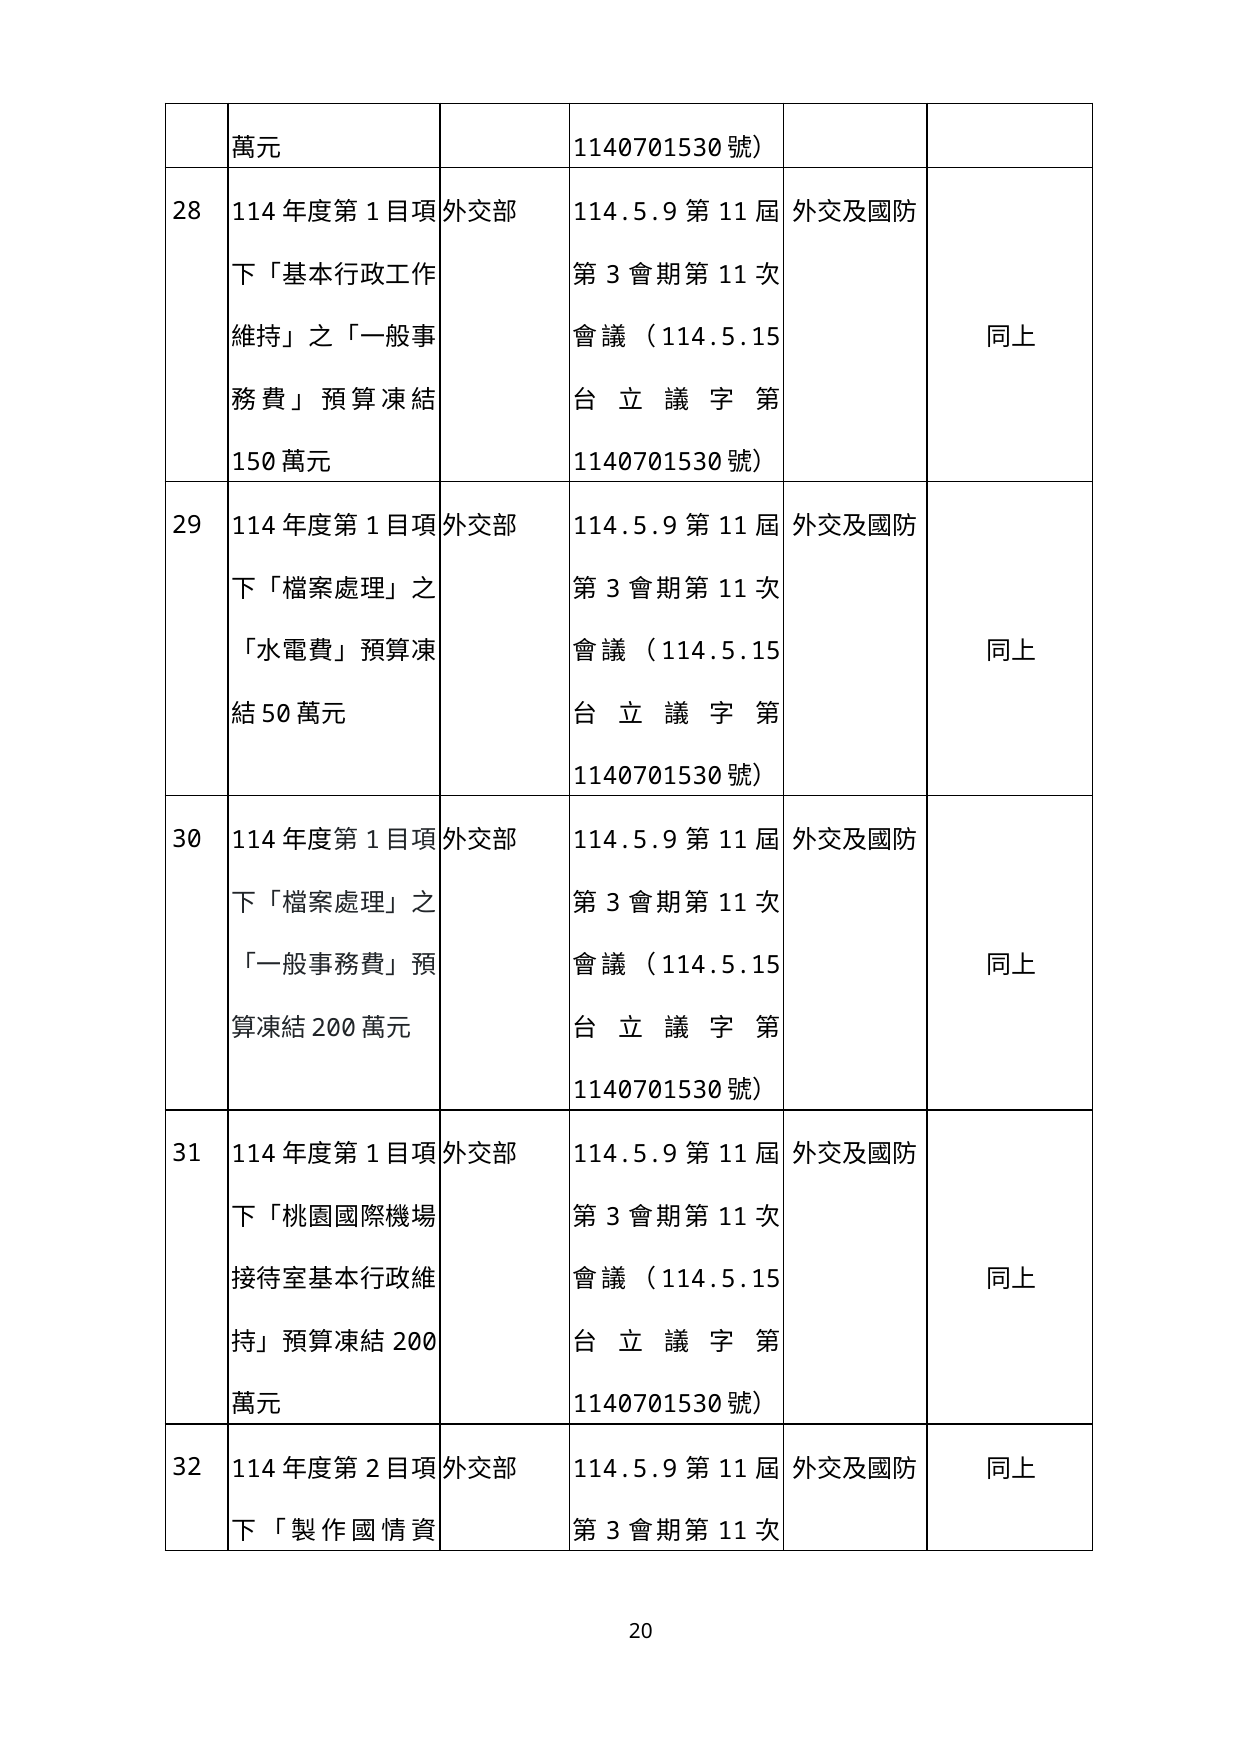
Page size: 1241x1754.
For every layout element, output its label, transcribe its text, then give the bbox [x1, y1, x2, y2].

table_cell [166, 1425, 227, 1549]
table_cell 114.5.9第11屆第3會期第11次會議（114.5.15台立議字第1140701530號） [570, 482, 783, 795]
table_cell 萬元 [229, 104, 439, 167]
table_cell 114.5.9第11屆第3會期第11次會議（114.5.15台立議字第1140701530號） [570, 1111, 783, 1423]
table_cell 外交部 [441, 168, 569, 481]
table_cell 外交部 [441, 1425, 569, 1549]
table_cell [784, 104, 926, 167]
table_cell 114年度第1目項下「檔案處理」之「一般事務費」預算凍結200萬元 [229, 796, 439, 1109]
table_cell [166, 482, 227, 795]
table_cell 外交部 [441, 796, 569, 1109]
table_cell 同上 [928, 168, 1092, 481]
table_cell [166, 1111, 227, 1423]
table_cell 1140701530號） [570, 104, 783, 167]
table_cell 114年度第1目項下「檔案處理」之「水電費」預算凍結50萬元 [229, 482, 439, 795]
table_cell [166, 168, 227, 481]
table_cell 外交部 [441, 1111, 569, 1423]
table_cell 同上 [928, 1111, 1092, 1423]
table_cell [166, 104, 227, 167]
table_cell 114.5.9第11屆第3會期第11次會議（114.5.15台立議字第1140701530號） [570, 796, 783, 1109]
table_cell 外交及國防 [784, 796, 926, 1109]
table_cell 114.5.9第11屆第3會期第11次會議（114.5.15台立議字第1140701530號） [570, 168, 783, 481]
table_cell [441, 104, 569, 167]
table_cell 同上 [928, 796, 1092, 1109]
table_cell 外交及國防 [784, 168, 926, 481]
table_cell [928, 104, 1092, 167]
table_cell 外交及國防 [784, 1425, 926, 1549]
table_cell [166, 796, 227, 1109]
table_cell 外交及國防 [784, 482, 926, 795]
table_cell 外交及國防 [784, 1111, 926, 1423]
table_cell 114年度第1目項下「基本行政工作維持」之「一般事務費」預算凍結150萬元 [229, 168, 439, 481]
table_cell 114年度第2目項下「製作國情資 [229, 1425, 439, 1549]
table_cell 114年度第1目項下「桃園國際機場接待室基本行政維持」預算凍結200萬元 [229, 1111, 439, 1423]
table_cell 同上 [928, 1425, 1092, 1549]
table_cell 114.5.9第11屆第3會期第11次 [570, 1425, 783, 1549]
table_cell 外交部 [441, 482, 569, 795]
table_cell 同上 [928, 482, 1092, 795]
